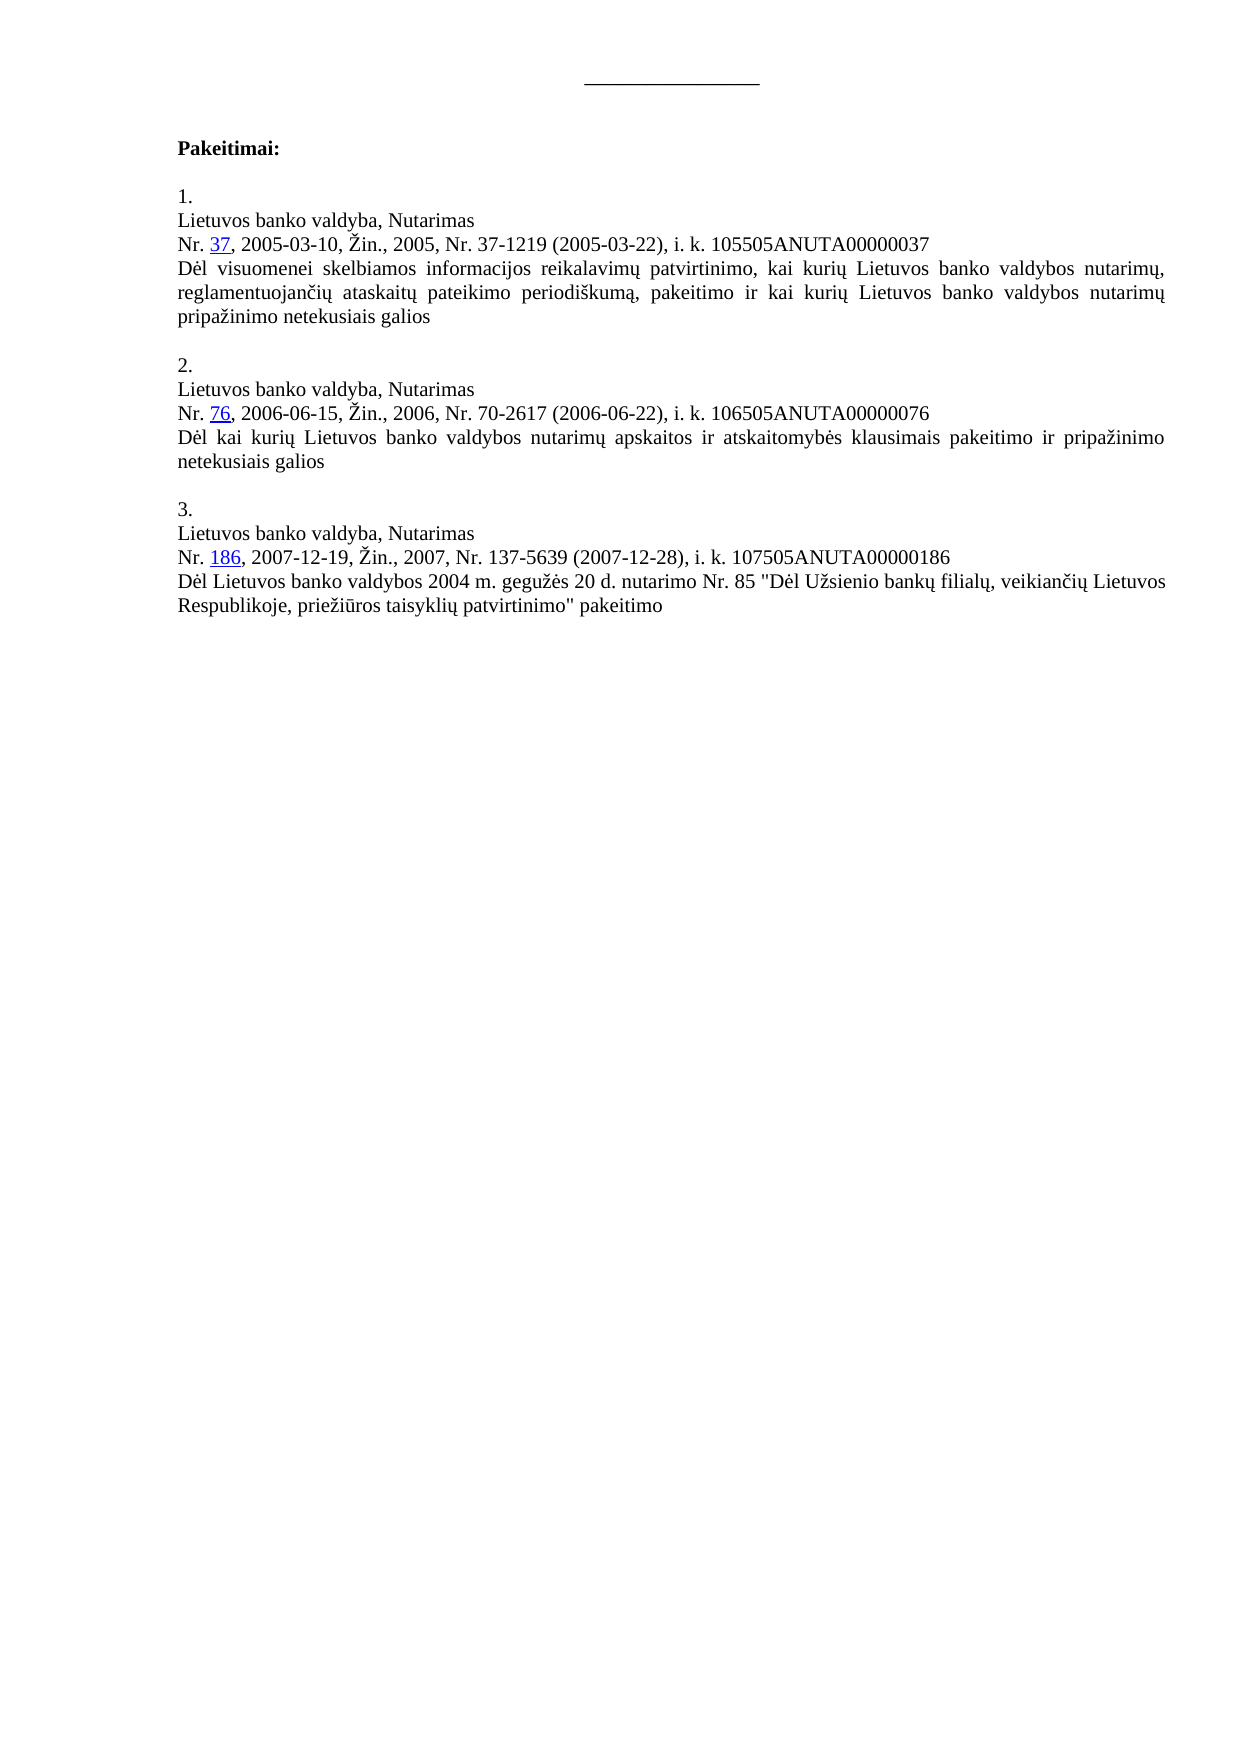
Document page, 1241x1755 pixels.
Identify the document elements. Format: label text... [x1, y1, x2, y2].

text Nr. 37, 2005-03-10, Žin., 2005, Nr. 37-1219 (2005-03-22), i. k. 105505ANUTA00000037 [177, 232, 1166, 256]
text ______________ [177, 59, 1166, 88]
text Nr. 186, 2007-12-19, Žin., 2007, Nr. 137-5639 (2007-12-28), i. k. 107505ANUTA00000186 [177, 545, 1166, 569]
text Nr. 76, 2006-06-15, Žin., 2006, Nr. 70-2617 (2006-06-22), i. k. 106505ANUTA00000076 [177, 401, 1166, 425]
text Dėl Lietuvos banko valdybos 2004 m. gegužės 20 d. nutarimo Nr. 85 "Dėl Užsienio bankų filialų, veikiančių Lietuvos Respublikoje, priežiūros taisyklių patvirtinimo" pakeitimo [177, 569, 1166, 617]
text 1. [177, 184, 1166, 208]
text Dėl visuomenei skelbiamos informacijos reikalavimų patvirtinimo, kai kurių Lietuvos banko valdybos nutarimų, reglamentuojančių ataskaitų pateikimo periodiškumą, pakeitimo ir kai kurių Lietuvos banko valdybos nutarimų pripažinimo netekusiais galios [177, 256, 1166, 328]
text 2. [177, 352, 1166, 377]
text Lietuvos banko valdyba, Nutarimas [177, 208, 1166, 232]
text 3. [177, 497, 1166, 521]
text Lietuvos banko valdyba, Nutarimas [177, 377, 1166, 401]
text Pakeitimai: [177, 136, 1166, 160]
text Dėl kai kurių Lietuvos banko valdybos nutarimų apskaitos ir atskaitomybės klausimais pakeitimo ir pripažinimo netekusiais galios [177, 425, 1166, 473]
text Lietuvos banko valdyba, Nutarimas [177, 521, 1166, 545]
